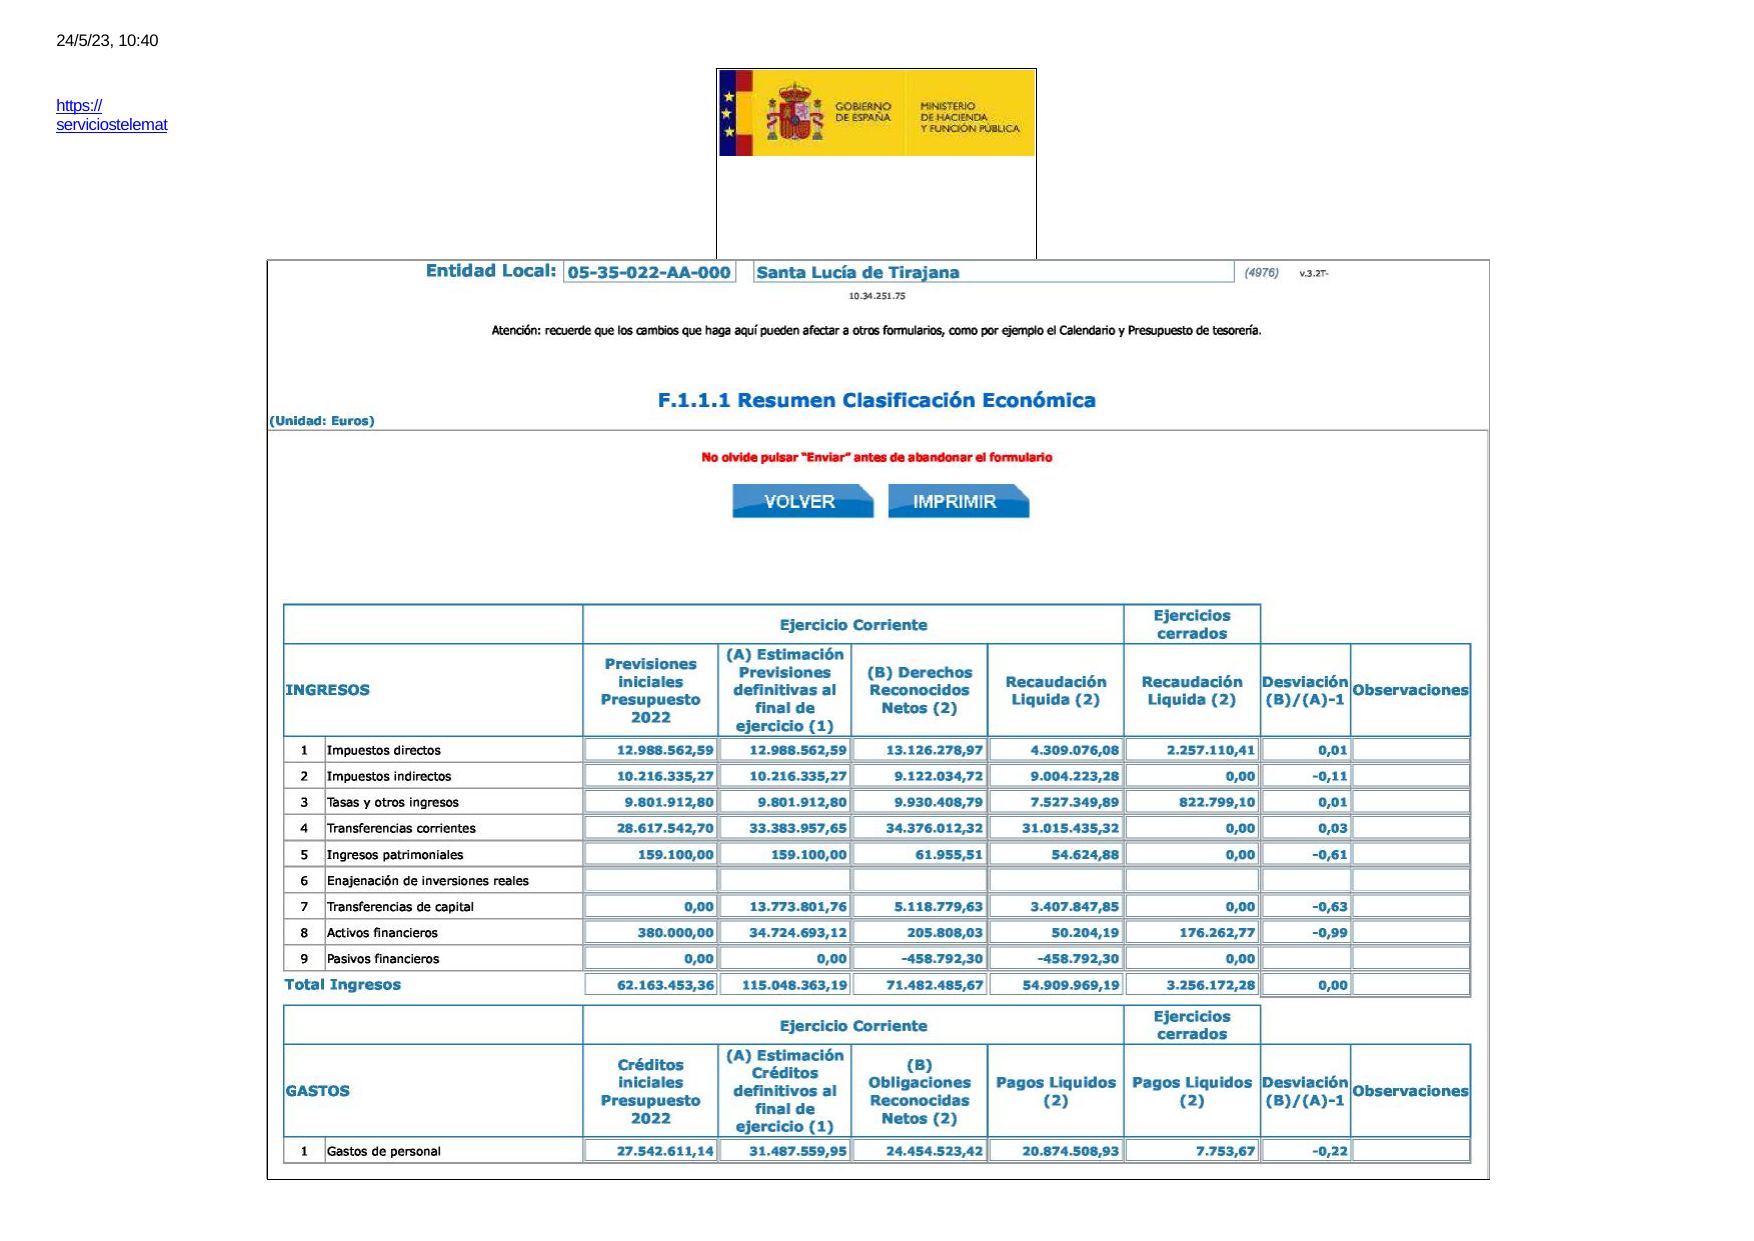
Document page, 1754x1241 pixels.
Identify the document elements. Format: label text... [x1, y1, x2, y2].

text 24/5/23, 10:40 [56, 31, 168, 50]
picture [717, 69, 1035, 156]
text https://serviciostelemat [56, 96, 168, 132]
picture [268, 261, 1489, 1179]
